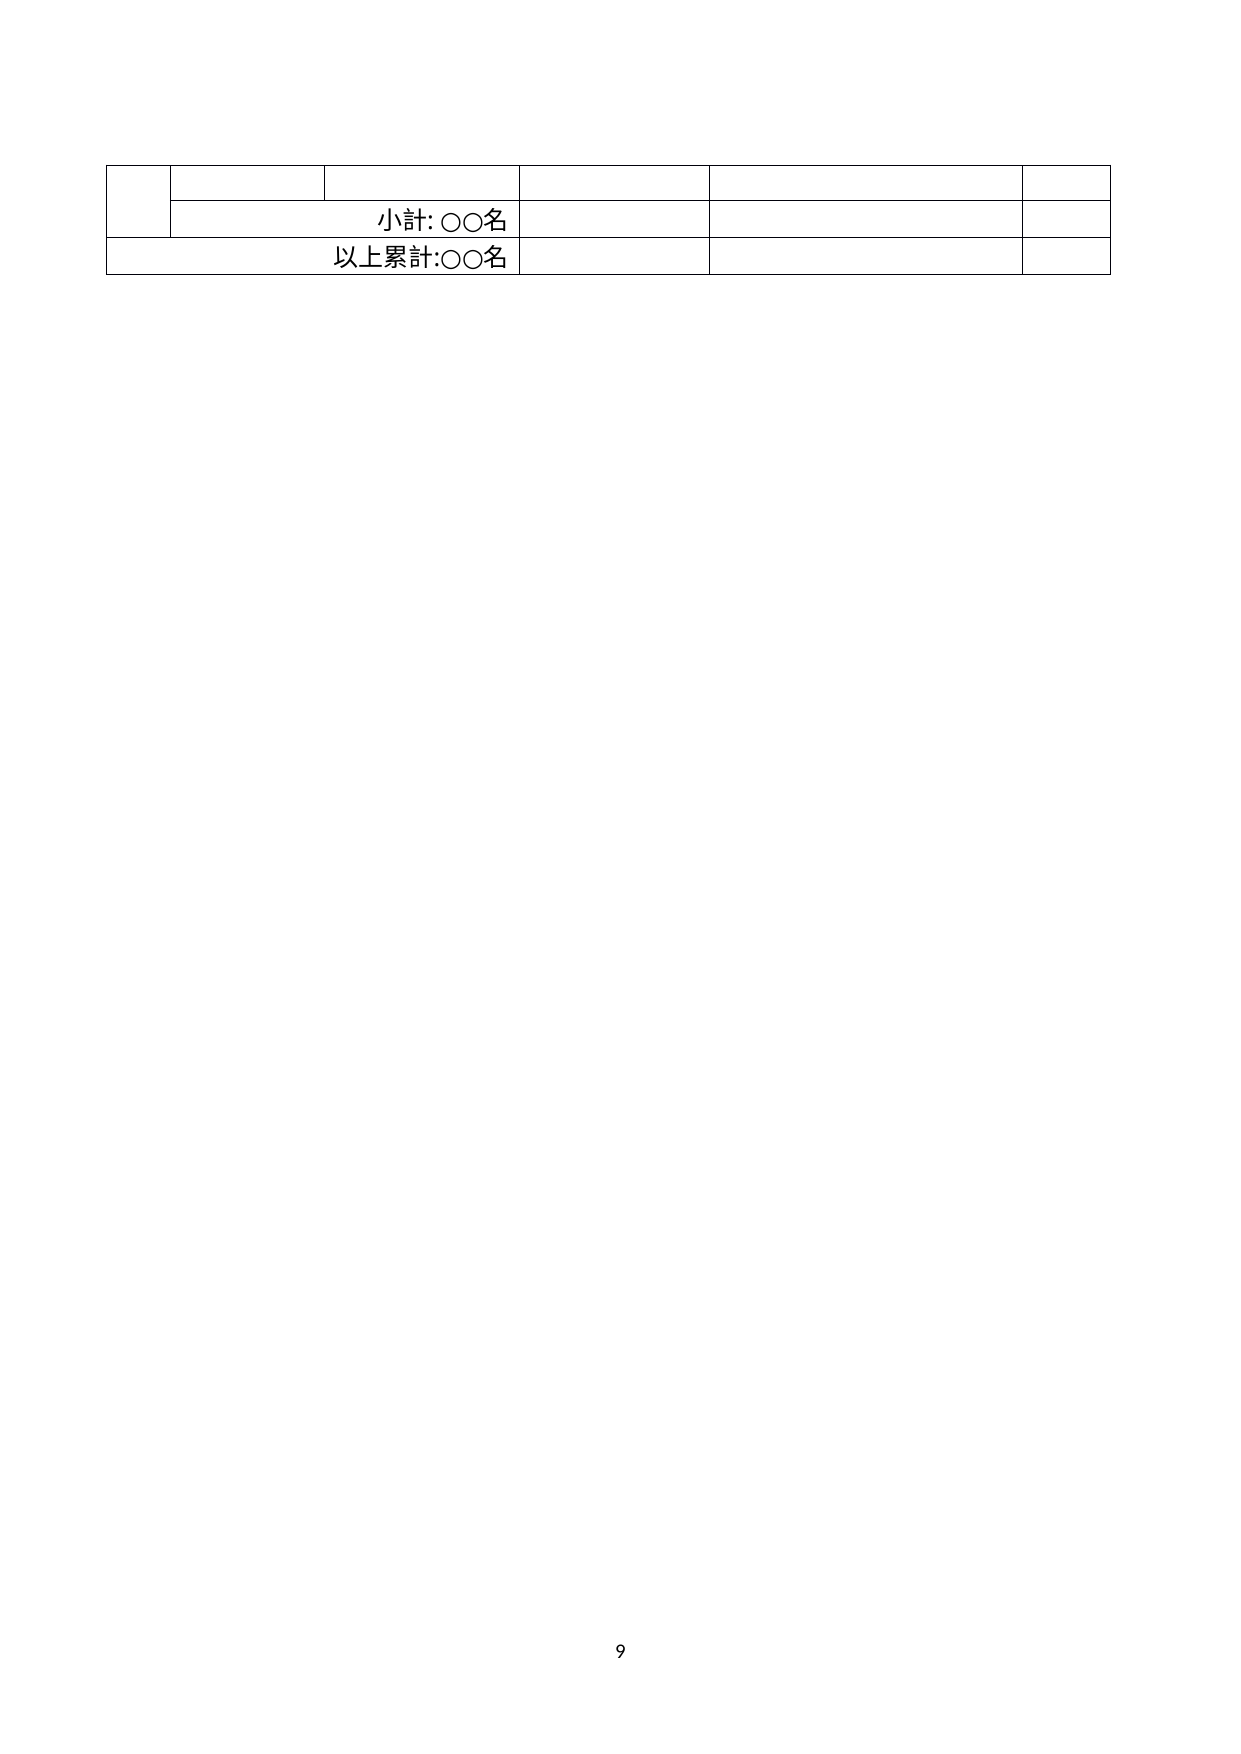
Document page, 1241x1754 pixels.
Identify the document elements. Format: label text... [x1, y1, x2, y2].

table_cell 小計: ○○名 [171, 201, 519, 237]
table_cell [1023, 201, 1110, 237]
table_cell [171, 166, 324, 199]
table_cell [710, 166, 1022, 199]
table_cell [710, 201, 1022, 237]
table_cell [520, 238, 709, 274]
table_cell [325, 166, 519, 199]
table_cell 以上累計:○○名 [107, 238, 519, 274]
table_cell [520, 166, 709, 199]
table_cell [107, 166, 170, 237]
table_cell [1023, 238, 1110, 274]
table_cell [1023, 166, 1110, 199]
table_cell [520, 201, 709, 237]
table_cell [710, 238, 1022, 274]
